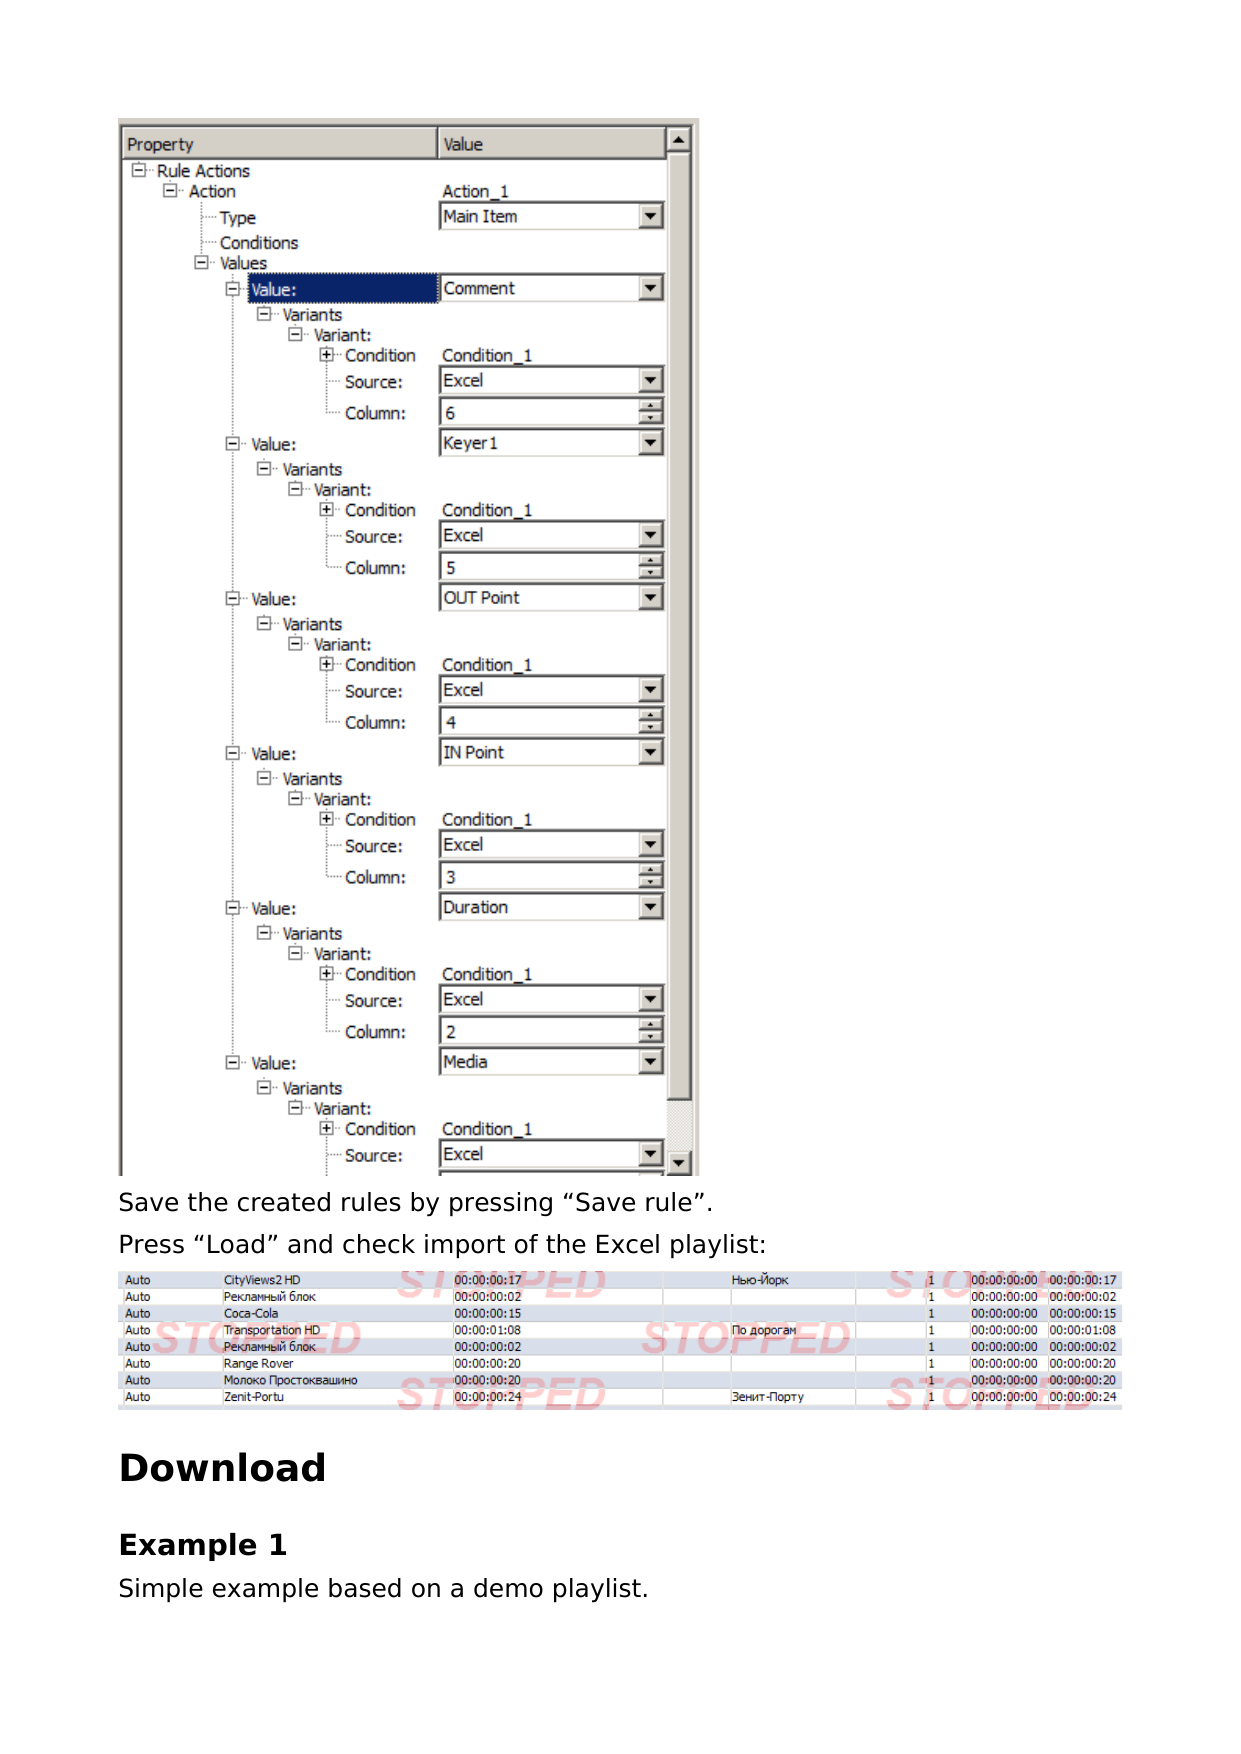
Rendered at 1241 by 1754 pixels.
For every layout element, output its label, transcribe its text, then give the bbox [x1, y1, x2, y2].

subtitle Download [118, 1447, 1122, 1490]
picture [118, 118, 700, 1176]
subtitle Example 1 [118, 1528, 1122, 1562]
text Simple example based on a demo playlist. [118, 1574, 1122, 1603]
picture [118, 1271, 1123, 1410]
text Press “Load” and check import of the Excel playlist: [118, 1230, 1122, 1259]
text Save the created rules by pressing “Save rule”. [118, 1188, 1122, 1218]
